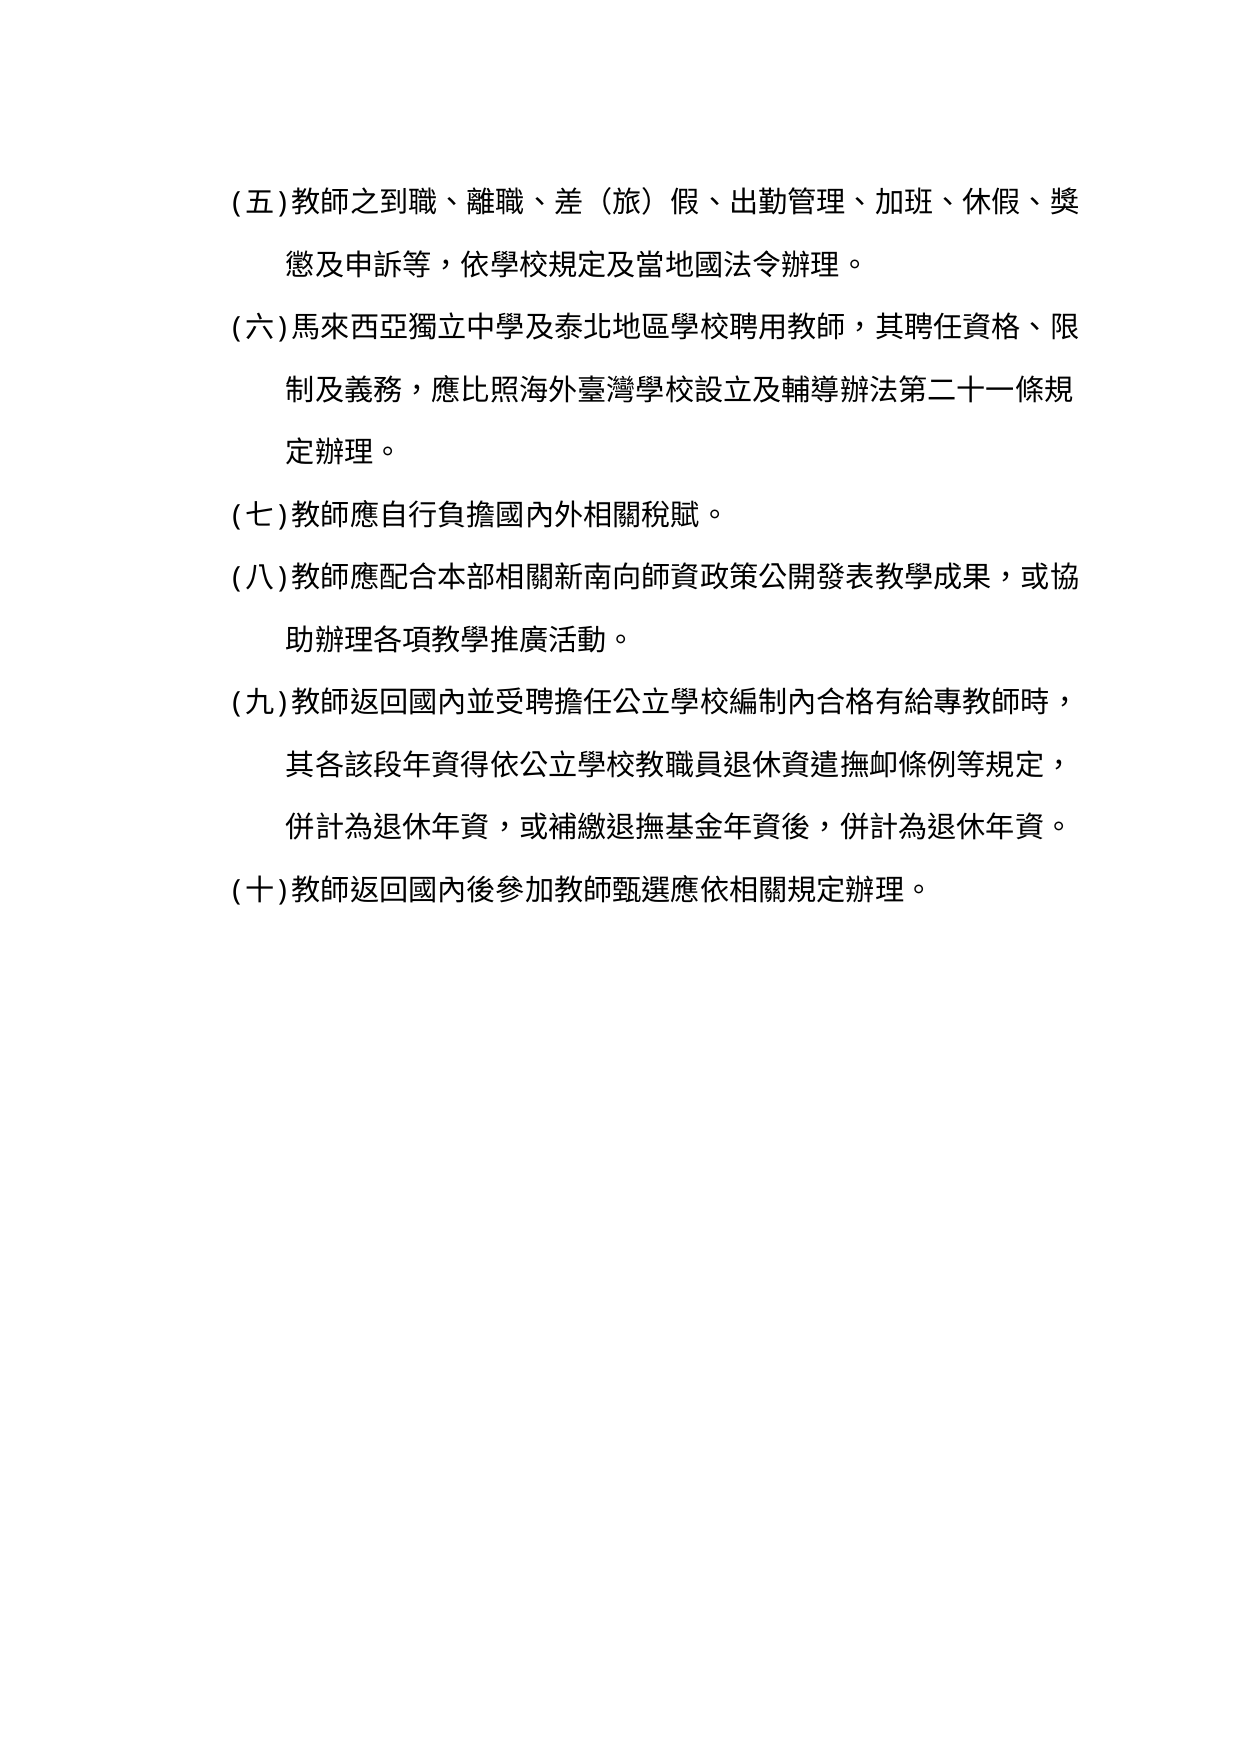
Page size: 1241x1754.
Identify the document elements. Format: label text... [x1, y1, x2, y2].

list 教師應自行負擔國內外相關稅賦。 [227, 471, 1092, 533]
list 馬來西亞獨立中學及泰北地區學校聘用教師，其聘任資格、限制及義務，應比照海外臺灣學校設立及輔導辦法第二十一條規定辦理。 [227, 283, 1092, 471]
list 教師返回國內後參加教師甄選應依相關規定辦理。 [227, 846, 1092, 908]
list 教師返回國內並受聘擔任公立學校編制內合格有給專教師時，其各該段年資得依公立學校教職員退休資遣撫卹條例等規定，併計為退休年資，或補繳退撫基金年資後，併計為退休年資。 [227, 658, 1092, 846]
list 教師之到職、離職、差（旅）假、出勤管理、加班、休假、獎懲及申訴等，依學校規定及當地國法令辦理。 [227, 158, 1092, 283]
list 教師應配合本部相關新南向師資政策公開發表教學成果，或協助辦理各項教學推廣活動。 [227, 533, 1092, 658]
